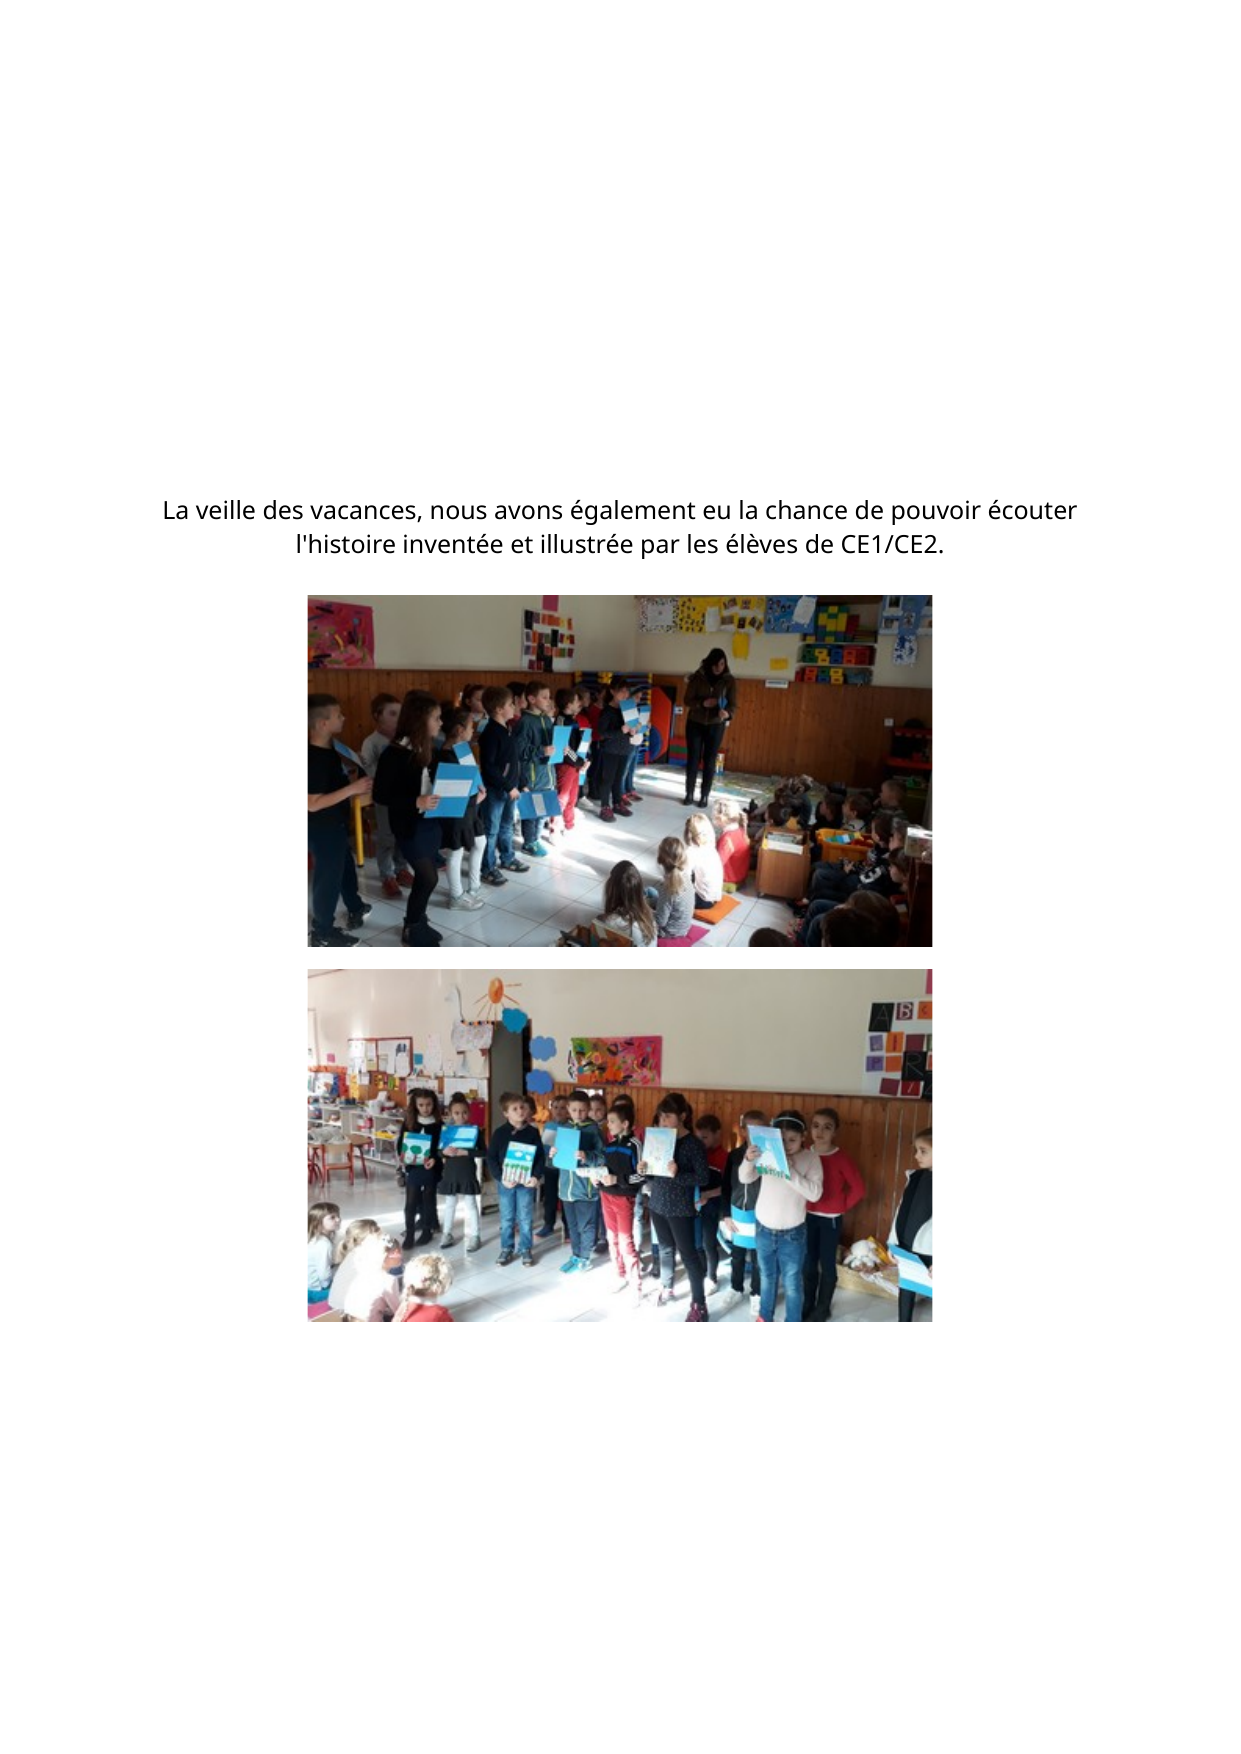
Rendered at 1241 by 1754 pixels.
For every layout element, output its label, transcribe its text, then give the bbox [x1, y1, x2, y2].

text La veille des vacances, nous avons également eu la chance de pouvoir écouter l'histoire inventée et illustrée par les élèves de CE1/CE2. [118, 493, 1122, 561]
picture [307, 595, 933, 947]
picture [307, 969, 933, 1322]
